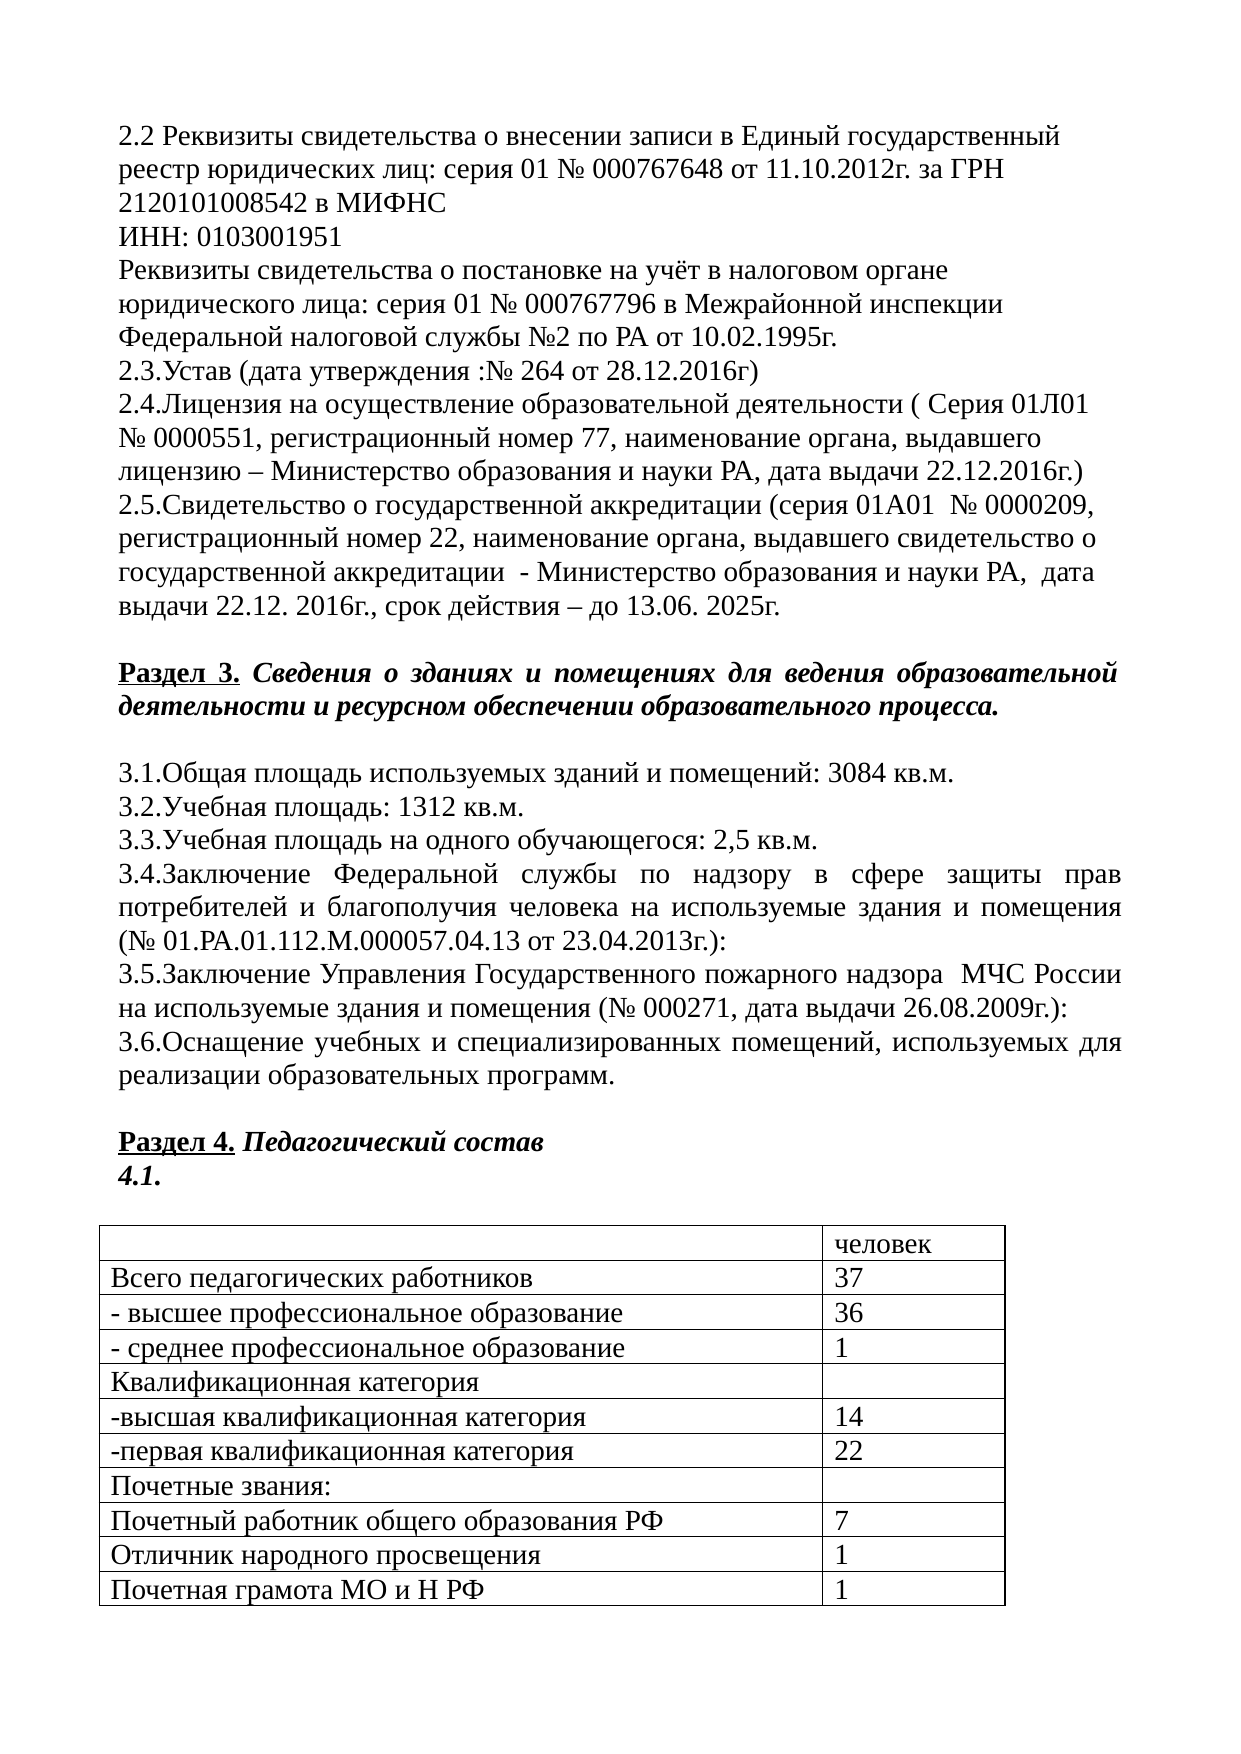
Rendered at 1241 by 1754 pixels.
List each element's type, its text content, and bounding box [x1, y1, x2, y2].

table_cell 1 [823, 1330, 1004, 1363]
text 2.3.Устав (дата утверждения :№ 264 от 28.12.2016г) [118, 353, 1122, 386]
list Учебная площадь: 1312 кв.м. [118, 789, 1123, 822]
table_header человек [823, 1226, 1004, 1259]
list Учебная площадь на одного обучающегося: 2,5 кв.м. [118, 822, 1123, 856]
table_cell [823, 1468, 1004, 1502]
table_cell [823, 1364, 1004, 1398]
table_cell - высшее профессиональное образование [100, 1295, 822, 1329]
table_cell 1 [823, 1572, 1004, 1605]
table_cell 14 [823, 1399, 1004, 1432]
list Оснащение учебных и специализированных помещений, используемых для реализации образовательных программ. [118, 1024, 1123, 1091]
table_header [100, 1226, 822, 1259]
text 2.2 Реквизиты свидетельства о внесении записи в Единый государственный реестр юридических лиц: серия 01 № 000767648 от 11.10.2012г. за ГРН 2120101008542 в МИФНС [118, 118, 1122, 219]
text 2.4.Лицензия на осуществление образовательной деятельности ( Серия 01Л01 № 0000551, регистрационный номер 77, наименование органа, выдавшего лицензию – Министерство образования и науки РА, дата выдачи 22.12.2016г.) [118, 386, 1122, 487]
table_cell 1 [823, 1537, 1004, 1571]
table_cell Отличник народного просвещения [100, 1537, 822, 1571]
table_cell 37 [823, 1261, 1004, 1294]
table_cell -высшая квалификационная категория [100, 1399, 822, 1432]
list Раздел 4. Педагогический состав [118, 1124, 1122, 1158]
table_cell Почетные звания: [100, 1468, 822, 1502]
table_cell 7 [823, 1503, 1004, 1536]
text Раздел 3. Сведения о зданиях и помещениях для ведения образовательной деятельности и ресурсном обеспечении образовательного процесса. [118, 655, 1122, 722]
text 2.5.Свидетельство о государственной аккредитации (серия 01А01 № 0000209, регистрационный номер 22, наименование органа, выдавшего свидетельство о государственной аккредитации - Министерство образования и науки РА, дата выдачи 22.12. 2016г., срок действия – до 13.06. 2025г. [118, 487, 1122, 621]
table_cell Почетная грамота МО и Н РФ [100, 1572, 822, 1605]
text ИНН: 0103001951 [118, 219, 1122, 252]
table_cell 36 [823, 1295, 1004, 1329]
text Реквизиты свидетельства о постановке на учёт в налоговом органе юридического лица: серия 01 № 000767796 в Межрайонной инспекции Федеральной налоговой службы №2 по РА от 10.02.1995г. [118, 252, 1122, 353]
table_cell 22 [823, 1434, 1004, 1467]
list Общая площадь используемых зданий и помещений: 3084 кв.м. [118, 755, 1123, 789]
list Заключение Федеральной службы по надзору в сфере защиты прав потребителей и благополучия человека на используемые здания и помещения (№ 01.РА.01.112.М.000057.04.13 от 23.04.2013г.): [118, 856, 1123, 957]
table_cell - среднее профессиональное образование [100, 1330, 822, 1363]
table_cell Всего педагогических работников [100, 1261, 822, 1294]
table_cell Квалификационная категория [100, 1364, 822, 1398]
table_cell Почетный работник общего образования РФ [100, 1503, 822, 1536]
table_cell -первая квалификационная категория [100, 1434, 822, 1467]
list Заключение Управления Государственного пожарного надзора МЧС России на используемые здания и помещения (№ 000271, дата выдачи 26.08.2009г.): [118, 957, 1123, 1024]
